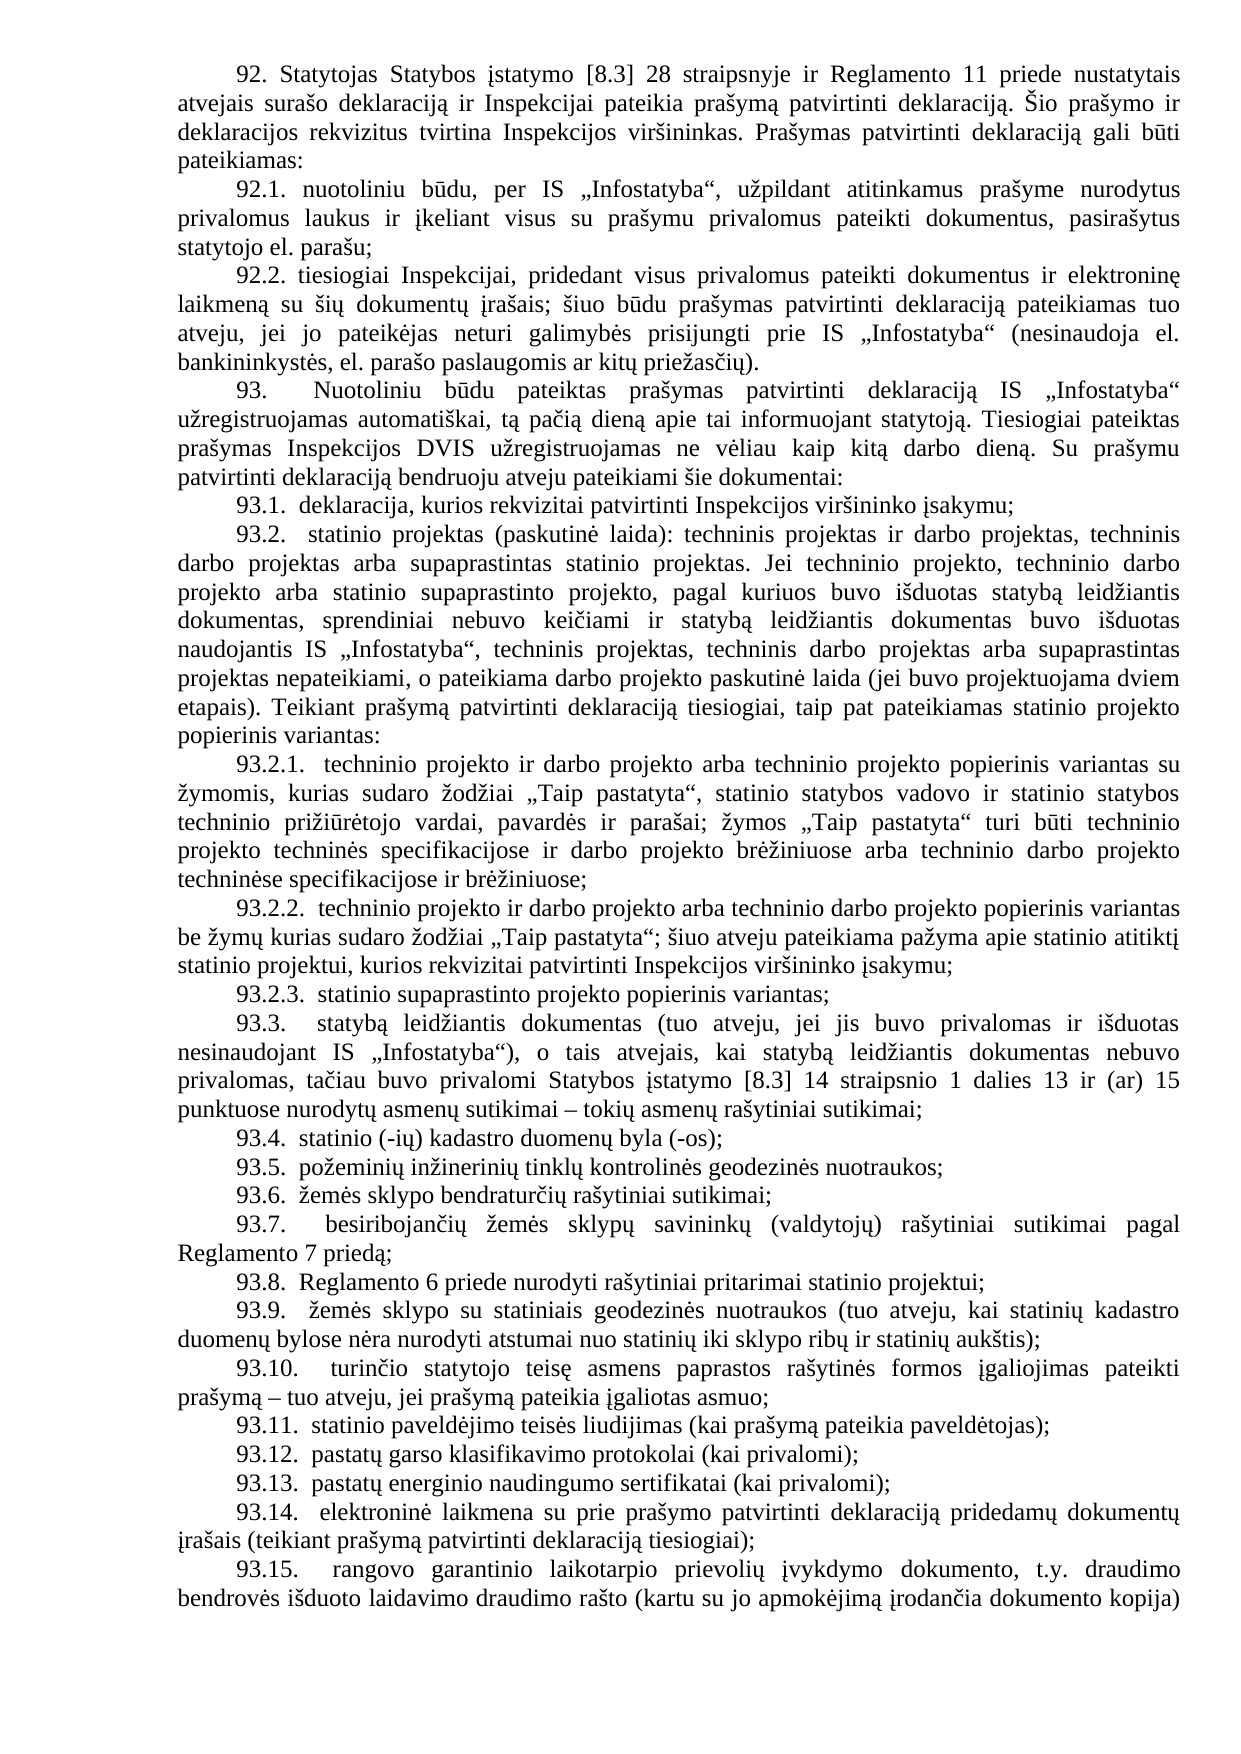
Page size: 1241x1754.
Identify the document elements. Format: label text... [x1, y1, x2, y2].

text 93.2. statinio projektas (paskutinė laida): techninis projektas ir darbo projektas, techninis darbo projektas arba supaprastintas statinio projektas. Jei techninio projekto, techninio darbo projekto arba statinio supaprastinto projekto, pagal kuriuos buvo išduotas statybą leidžiantis dokumentas, sprendiniai nebuvo keičiami ir statybą leidžiantis dokumentas buvo išduotas naudojantis IS „Infostatyba“, techninis projektas, techninis darbo projektas arba supaprastintas projektas nepateikiami, o pateikiama darbo projekto paskutinė laida (jei buvo projektuojama dviem etapais). Teikiant prašymą patvirtinti deklaraciją tiesiogiai, taip pat pateikiamas statinio projekto popierinis variantas: [177, 519, 1181, 749]
text 93.4. statinio (-ių) kadastro duomenų byla (-os); [177, 1123, 1181, 1152]
text 93.6. žemės sklypo bendraturčių rašytiniai sutikimai; [177, 1180, 1181, 1209]
text 93.13. pastatų energinio naudingumo sertifikatai (kai privalomi); [177, 1468, 1181, 1497]
text 93.1. deklaracija, kurios rekvizitai patvirtinti Inspekcijos viršininko įsakymu; [177, 490, 1181, 519]
text 93.10. turinčio statytojo teisę asmens paprastos rašytinės formos įgaliojimas pateikti prašymą – tuo atveju, jei prašymą pateikia įgaliotas asmuo; [177, 1353, 1181, 1410]
text 93.14. elektroninė laikmena su prie prašymo patvirtinti deklaraciją pridedamų dokumentų įrašais (teikiant prašymą patvirtinti deklaraciją tiesiogiai); [177, 1497, 1181, 1554]
text 93.12. pastatų garso klasifikavimo protokolai (kai privalomi); [177, 1439, 1181, 1468]
text 93.3. statybą leidžiantis dokumentas (tuo atveju, jei jis buvo privalomas ir išduotas nesinaudojant IS „Infostatyba“), o tais atvejais, kai statybą leidžiantis dokumentas nebuvo privalomas, tačiau buvo privalomi Statybos įstatymo [8.3] 14 straipsnio 1 dalies 13 ir (ar) 15 punktuose nurodytų asmenų sutikimai – tokių asmenų rašytiniai sutikimai; [177, 1008, 1181, 1123]
text 93.7. besiribojančių žemės sklypų savininkų (valdytojų) rašytiniai sutikimai pagal Reglamento 7 priedą; [177, 1209, 1181, 1267]
text 93.8. Reglamento 6 priede nurodyti rašytiniai pritarimai statinio projektui; [177, 1267, 1181, 1295]
text 92.2. tiesiogiai Inspekcijai, pridedant visus privalomus pateikti dokumentus ir elektroninę laikmeną su šių dokumentų įrašais; šiuo būdu prašymas patvirtinti deklaraciją pateikiamas tuo atveju, jei jo pateikėjas neturi galimybės prisijungti prie IS „Infostatyba“ (nesinaudoja el. bankininkystės, el. parašo paslaugomis ar kitų priežasčių). [177, 260, 1181, 375]
text 93.2.2. techninio projekto ir darbo projekto arba techninio darbo projekto popierinis variantas be žymų kurias sudaro žodžiai „Taip pastatyta“; šiuo atveju pateikiama pažyma apie statinio atitiktį statinio projektui, kurios rekvizitai patvirtinti Inspekcijos viršininko įsakymu; [177, 893, 1181, 979]
text 93.15. rangovo garantinio laikotarpio prievolių įvykdymo dokumento, t.y. draudimo bendrovės išduoto laidavimo draudimo rašto (kartu su jo apmokėjimą įrodančia dokumento kopija) [177, 1554, 1181, 1612]
text 93.2.1. techninio projekto ir darbo projekto arba techninio projekto popierinis variantas su žymomis, kurias sudaro žodžiai „Taip pastatyta“, statinio statybos vadovo ir statinio statybos techninio prižiūrėtojo vardai, pavardės ir parašai; žymos „Taip pastatyta“ turi būti techninio projekto techninės specifikacijose ir darbo projekto brėžiniuose arba techninio darbo projekto techninėse specifikacijose ir brėžiniuose; [177, 749, 1181, 893]
text 93.2.3. statinio supaprastinto projekto popierinis variantas; [177, 979, 1181, 1008]
text 93.9. žemės sklypo su statiniais geodezinės nuotraukos (tuo atveju, kai statinių kadastro duomenų bylose nėra nurodyti atstumai nuo statinių iki sklypo ribų ir statinių aukštis); [177, 1295, 1181, 1353]
text 92.1. nuotoliniu būdu, per IS „Infostatyba“, užpildant atitinkamus prašyme nurodytus privalomus laukus ir įkeliant visus su prašymu privalomus pateikti dokumentus, pasirašytus statytojo el. parašu; [177, 174, 1181, 260]
text 92. Statytojas Statybos įstatymo [8.3] 28 straipsnyje ir Reglamento 11 priede nustatytais atvejais surašo deklaraciją ir Inspekcijai pateikia prašymą patvirtinti deklaraciją. Šio prašymo ir deklaracijos rekvizitus tvirtina Inspekcijos viršininkas. Prašymas patvirtinti deklaraciją gali būti pateikiamas: [177, 59, 1181, 174]
text 93.11. statinio paveldėjimo teisės liudijimas (kai prašymą pateikia paveldėtojas); [177, 1410, 1181, 1439]
text 93.5. požeminių inžinerinių tinklų kontrolinės geodezinės nuotraukos; [177, 1152, 1181, 1180]
text 93. Nuotoliniu būdu pateiktas prašymas patvirtinti deklaraciją IS „Infostatyba“ užregistruojamas automatiškai, tą pačią dieną apie tai informuojant statytoją. Tiesiogiai pateiktas prašymas Inspekcijos DVIS užregistruojamas ne vėliau kaip kitą darbo dieną. Su prašymu patvirtinti deklaraciją bendruoju atveju pateikiami šie dokumentai: [177, 375, 1181, 490]
